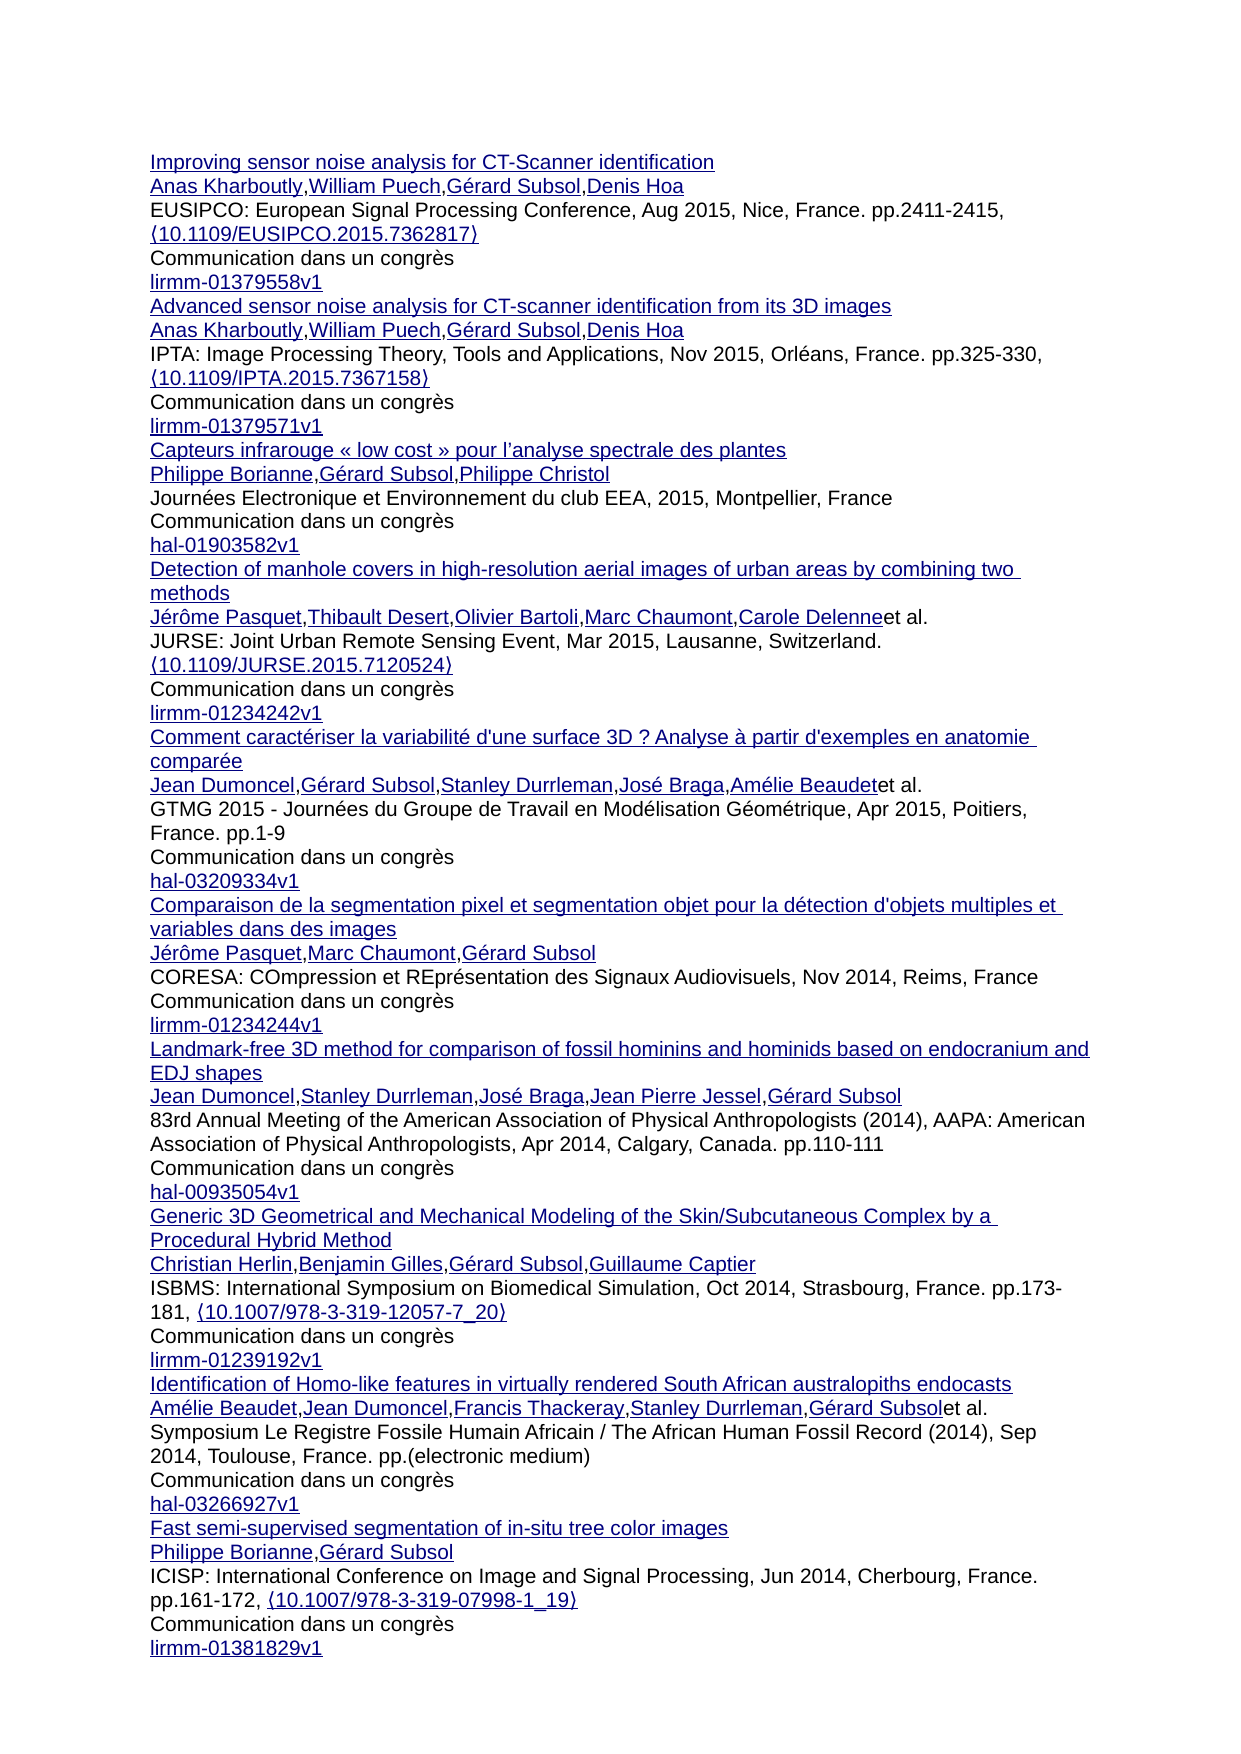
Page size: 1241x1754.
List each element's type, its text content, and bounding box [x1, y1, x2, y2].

table_cell Advanced sensor noise analysis for CT-scanner identification from its 3D images Anas Kharboutly,William Puech,Gérard Subsol,Denis Hoa IPTA: Image Processing Theory, Tools and Applications, Nov 2015, Orléans, France. pp.325-330, ⟨10.1109/IPTA.2015.7367158⟩ Communication dans un congrès lirmm-01379571v1 [150, 294, 1090, 437]
table_cell Landmark-free 3D method for comparison of fossil hominins and hominids based on endocranium and [150, 1036, 1090, 1057]
table_cell Improving sensor noise analysis for CT-Scanner identification Anas Kharboutly,William Puech,Gérard Subsol,Denis Hoa EUSIPCO: European Signal Processing Conference, Aug 2015, Nice, France. pp.2411-2415, ⟨10.1109/EUSIPCO.2015.7362817⟩ Communication dans un congrès lirmm-01379558v1 [150, 150, 1090, 294]
table_cell Comparaison de la segmentation pixel et segmentation objet pour la détection d'objets multiples et variables dans des images Jérôme Pasquet,Marc Chaumont,Gérard Subsol CORESA: COmpression et REprésentation des Signaux Audiovisuels, Nov 2014, Reims, France Communication dans un congrès lirmm-01234244v1 [150, 893, 1090, 1036]
table_cell Capteurs infrarouge « low cost » pour l’analyse spectrale des plantes Philippe Borianne,Gérard Subsol,Philippe Christol Journées Electronique et Environnement du club EEA, 2015, Montpellier, France Communication dans un congrès hal-01903582v1 [150, 438, 1090, 557]
table_cell Fast semi-supervised segmentation of in-situ tree color images Philippe Borianne,Gérard Subsol ICISP: International Conference on Image and Signal Processing, Jun 2014, Cherbourg, France. pp.161-172, ⟨10.1007/978-3-319-07998-1_19⟩ Communication dans un congrès lirmm-01381829v1 [150, 1516, 1090, 1659]
table_cell Identification of Homo-like features in virtually rendered South African australopiths endocasts Amélie Beaudet,Jean Dumoncel,Francis Thackeray,Stanley Durrleman,Gérard Subsolet al. Symposium Le Registre Fossile Humain Africain / The African Human Fossil Record (2014), Sep 2014, Toulouse, France. pp.(electronic medium) Communication dans un congrès hal-03266927v1 [150, 1372, 1090, 1516]
table_cell Detection of manhole covers in high-resolution aerial images of urban areas by combining two methods Jérôme Pasquet,Thibault Desert,Olivier Bartoli,Marc Chaumont,Carole Delenneet al. JURSE: Joint Urban Remote Sensing Event, Mar 2015, Lausanne, Switzerland. ⟨10.1109/JURSE.2015.7120524⟩ Communication dans un congrès lirmm-01234242v1 [150, 557, 1090, 725]
table_cell Comment caractériser la variabilité d'une surface 3D ? Analyse à partir d'exemples en anatomie comparée Jean Dumoncel,Gérard Subsol,Stanley Durrleman,José Braga,Amélie Beaudetet al. GTMG 2015 - Journées du Groupe de Travail en Modélisation Géométrique, Apr 2015, Poitiers, France. pp.1-9 Communication dans un congrès hal-03209334v1 [150, 725, 1090, 893]
table_cell Generic 3D Geometrical and Mechanical Modeling of the Skin/Subcutaneous Complex by a Procedural Hybrid Method Christian Herlin,Benjamin Gilles,Gérard Subsol,Guillaume Captier ISBMS: International Symposium on Biomedical Simulation, Oct 2014, Strasbourg, France. pp.173-181, ⟨10.1007/978-3-319-12057-7_20⟩ Communication dans un congrès lirmm-01239192v1 [150, 1204, 1090, 1372]
table_cell EDJ shapes Jean Dumoncel,Stanley Durrleman,José Braga,Jean Pierre Jessel,Gérard Subsol 83rd Annual Meeting of the American Association of Physical Anthropologists (2014), AAPA: American Association of Physical Anthropologists, Apr 2014, Calgary, Canada. pp.110-111 Communication dans un congrès hal-00935054v1 [150, 1058, 1090, 1204]
